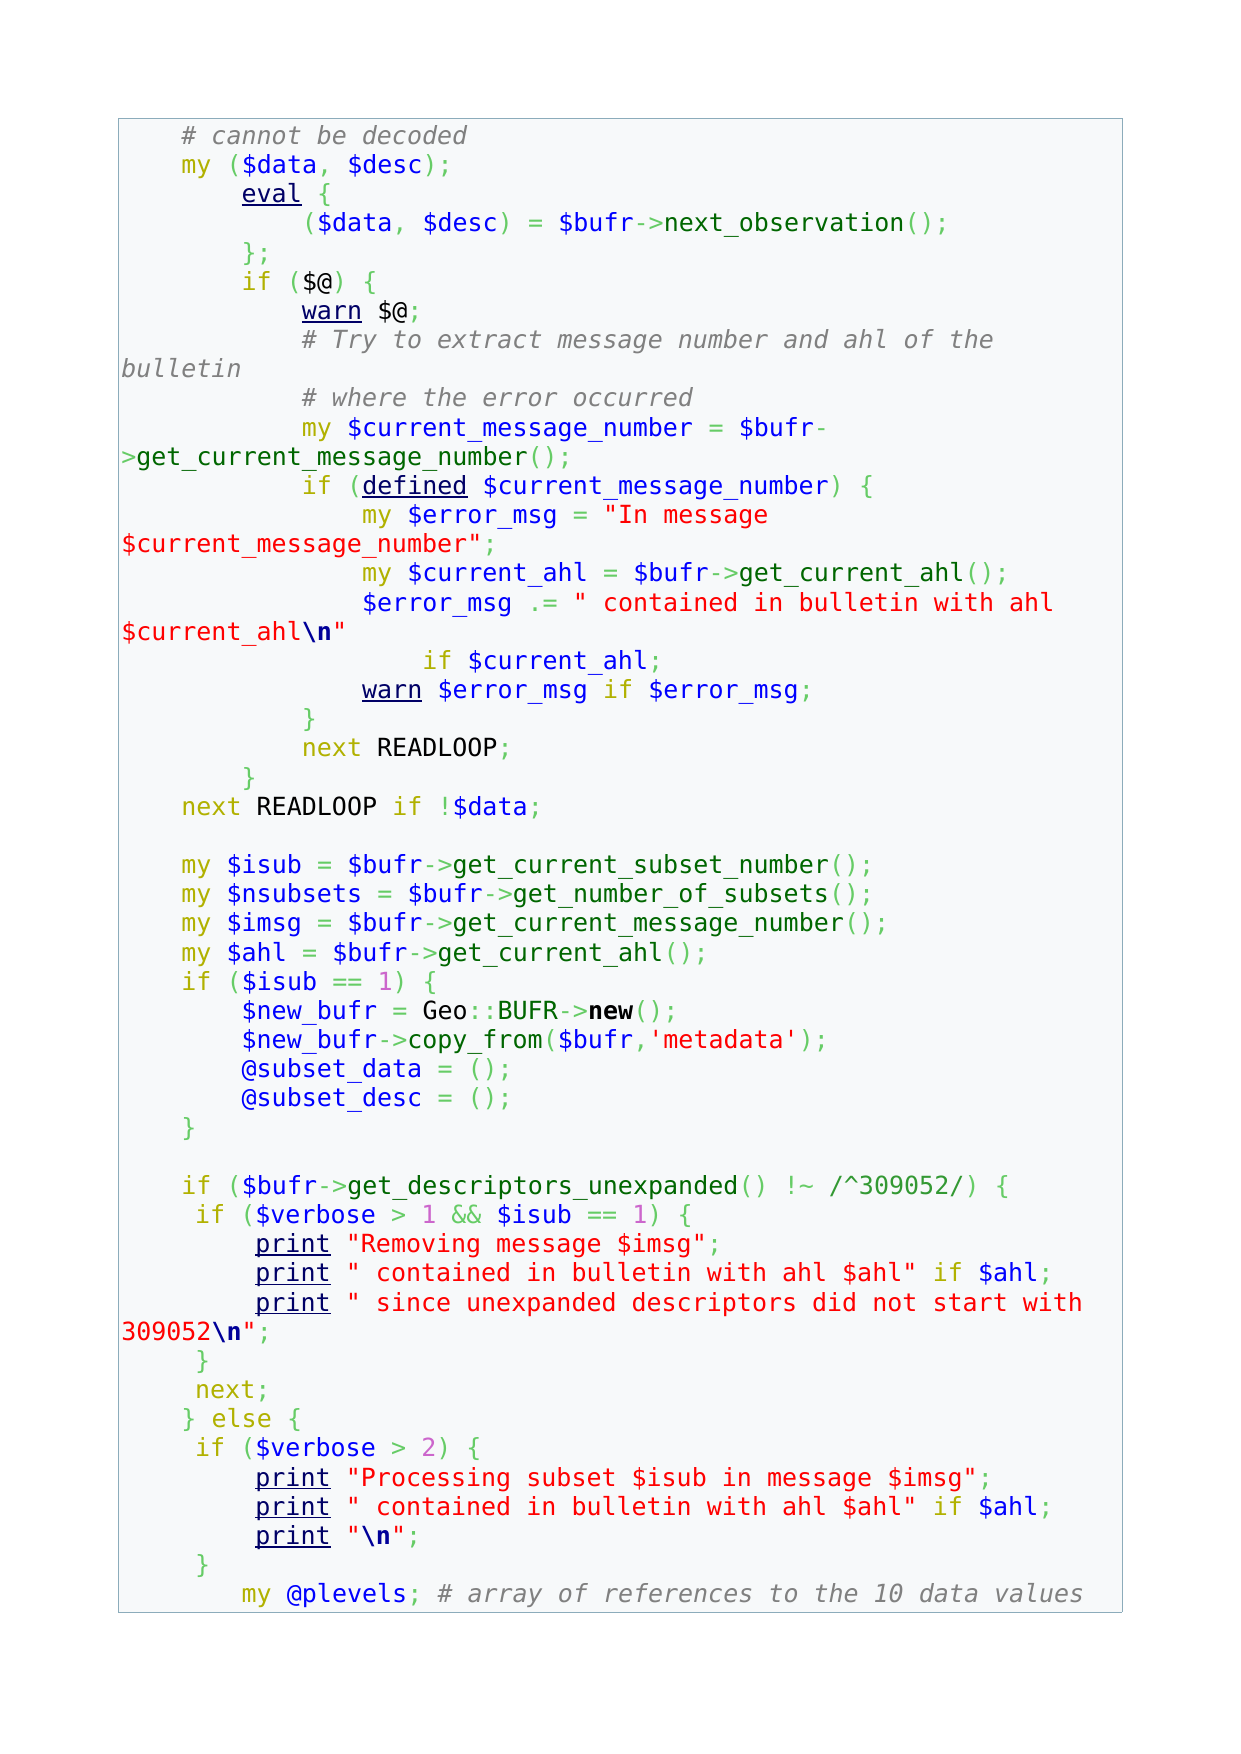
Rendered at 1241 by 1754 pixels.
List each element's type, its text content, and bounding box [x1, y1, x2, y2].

table_header # cannot be decoded my ($data, $desc); eval { ($data, $desc) = $bufr->next_observation(); }; if ($@) { warn $@; # Try to extract message number and ahl of the bulletin # where the error occurred my $current_message_number = $bufr->get_current_message_number(); if (defined $current_message_number) { my $error_msg = "In message $current_message_number"; my $current_ahl = $bufr->get_current_ahl(); $error_msg .= " contained in bulletin with ahl $current_ahl\n" if $current_ahl; warn $error_msg if $error_msg; } next READLOOP; } next READLOOP if !$data; my $isub = $bufr->get_current_subset_number(); my $nsubsets = $bufr->get_number_of_subsets(); my $imsg = $bufr->get_current_message_number(); my $ahl = $bufr->get_current_ahl(); if ($isub == 1) { $new_bufr = Geo::BUFR->new(); $new_bufr->copy_from($bufr,'metadata'); @subset_data = (); @subset_desc = (); } if ($bufr->get_descriptors_unexpanded() !~ /^309052/) { if ($verbose > 1 && $isub == 1) { print "Removing message $imsg"; print " contained in bulletin with ahl $ahl" if $ahl; print " since unexpanded descriptors did not start with 309052\n"; } next; } else { if ($verbose > 2) { print "Processing subset $isub in message $imsg"; print " contained in bulletin with ahl $ahl" if $ahl; print "\n"; } my @plevels; # array of references to the 10 data values [119, 119, 1122, 1612]
